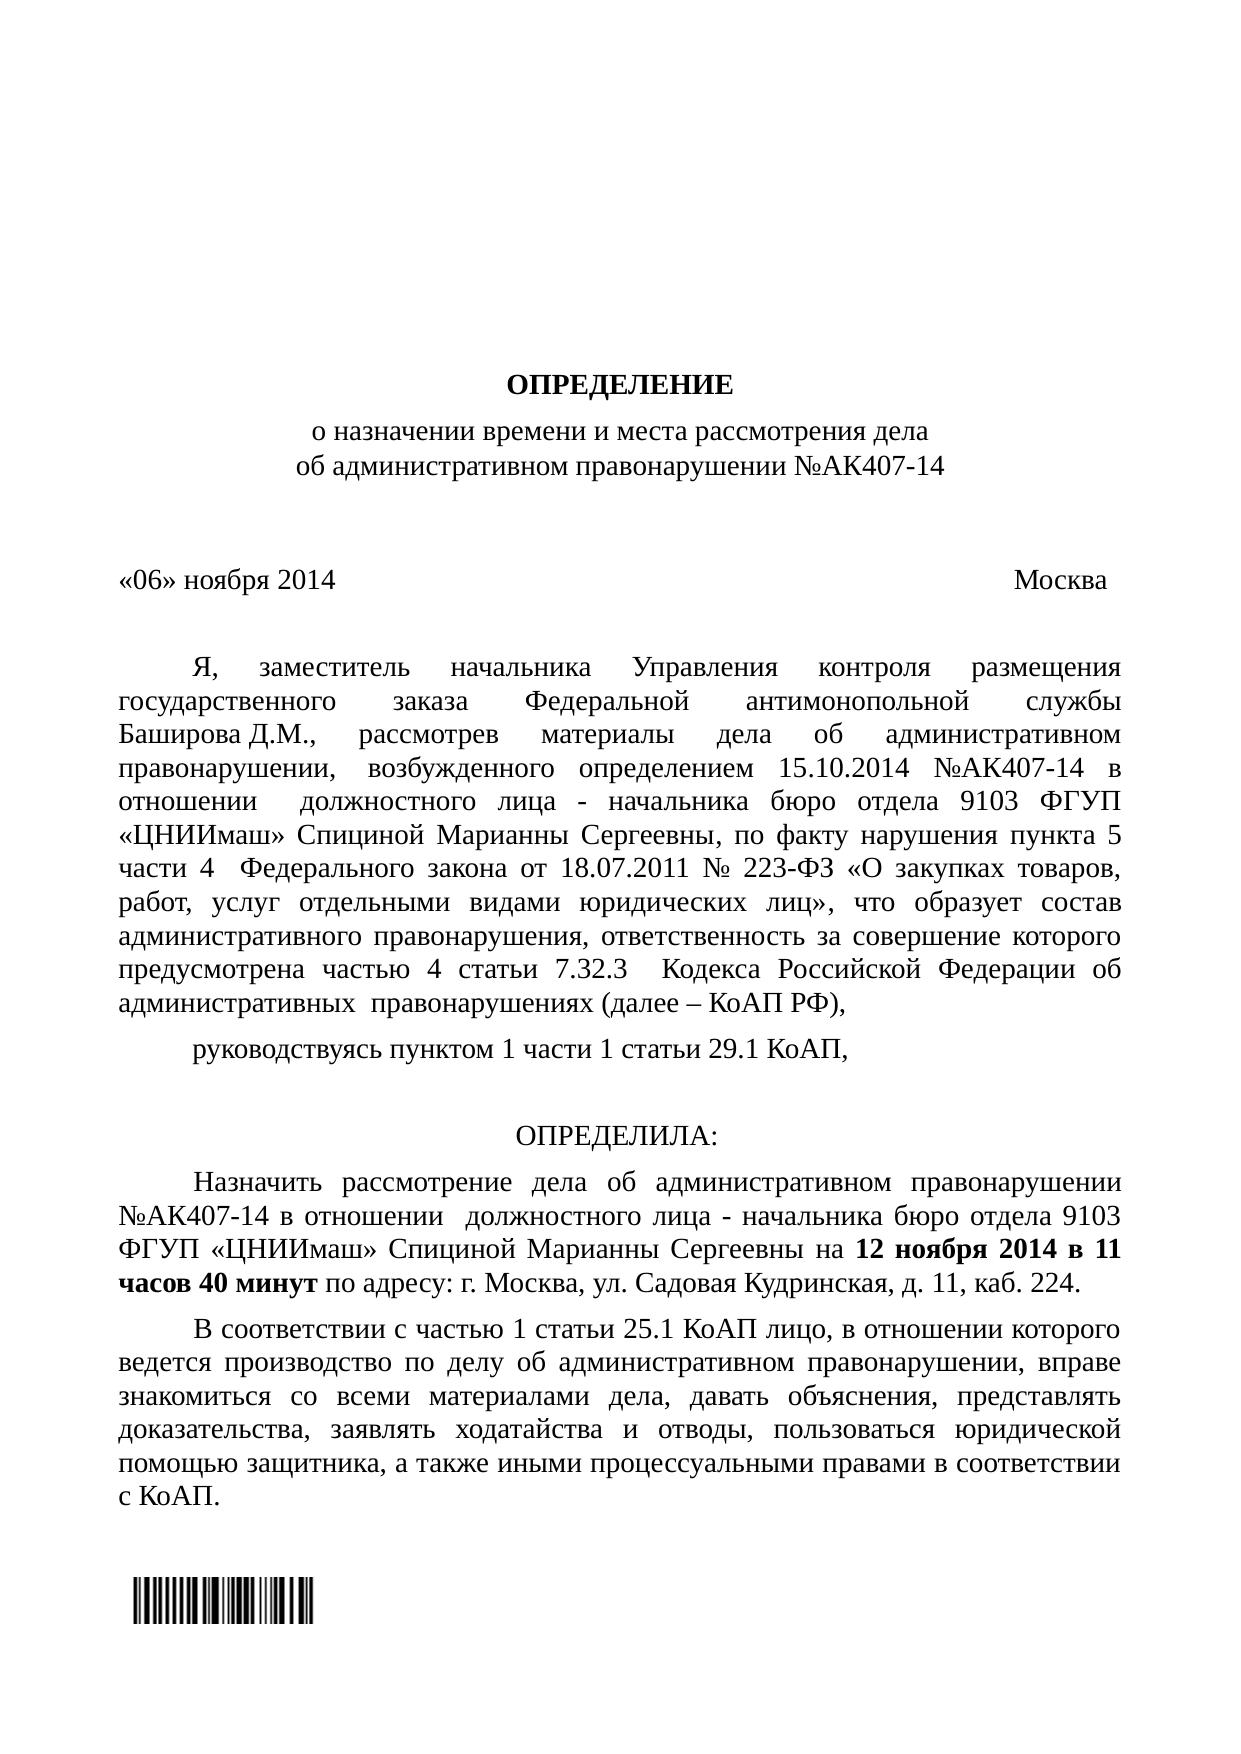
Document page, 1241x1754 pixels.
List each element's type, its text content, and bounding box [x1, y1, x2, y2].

text «06» ноября 2014 Москва [118, 562, 1122, 596]
picture [118, 1577, 331, 1624]
subtitle ОПРЕДЕЛЕНИЕ [118, 367, 1122, 401]
text ОПРЕДЕЛИЛА: [118, 1118, 1122, 1152]
text руководствуясь пунктом 1 части 1 статьи 29.1 КоАП, [118, 1031, 1122, 1064]
text Назначить рассмотрение дела об административном правонарушении №АК407-14 в отношении должностного лица - начальника бюро отдела 9103 ФГУП «ЦНИИмаш» Спициной Марианны Сергеевны на 12 ноября 2014 в 11 часов 40 минут по адресу: г. Москва, ул. Садовая Кудринская, д. 11, каб. 224. [118, 1164, 1122, 1298]
text об административном правонарушении №АК407-14 [118, 448, 1122, 481]
text В соответствии с частью 1 статьи 25.1 КоАП лицо, в отношении которого ведется производство по делу об административном правонарушении, вправе знакомиться со всеми материалами дела, давать объяснения, представлять доказательства, заявлять ходатайства и отводы, пользоваться юридической помощью защитника, а также иными процессуальными правами в соответствии с КоАП. [118, 1311, 1122, 1512]
text Я, заместитель начальника Управления контроля размещения государственного заказа Федеральной антимонопольной службы Баширова Д.М., рассмотрев материалы дела об административном правонарушении, возбужденного определением 15.10.2014 №АК407-14 в отношении должностного лица - начальника бюро отдела 9103 ФГУП «ЦНИИмаш» Спициной Марианны Сергеевны, по факту нарушения пункта 5 части 4 Федерального закона от 18.07.2011 № 223-ФЗ «О закупках товаров, работ, услуг отдельными видами юридических лиц», что образует состав административного правонарушения, ответственность за совершение которого предусмотрена частью 4 статьи 7.32.3 Кодекса Российской Федерации об административных правонарушениях (далее – КоАП РФ), [118, 649, 1122, 1018]
text о назначении времени и места рассмотрения дела [118, 413, 1122, 447]
